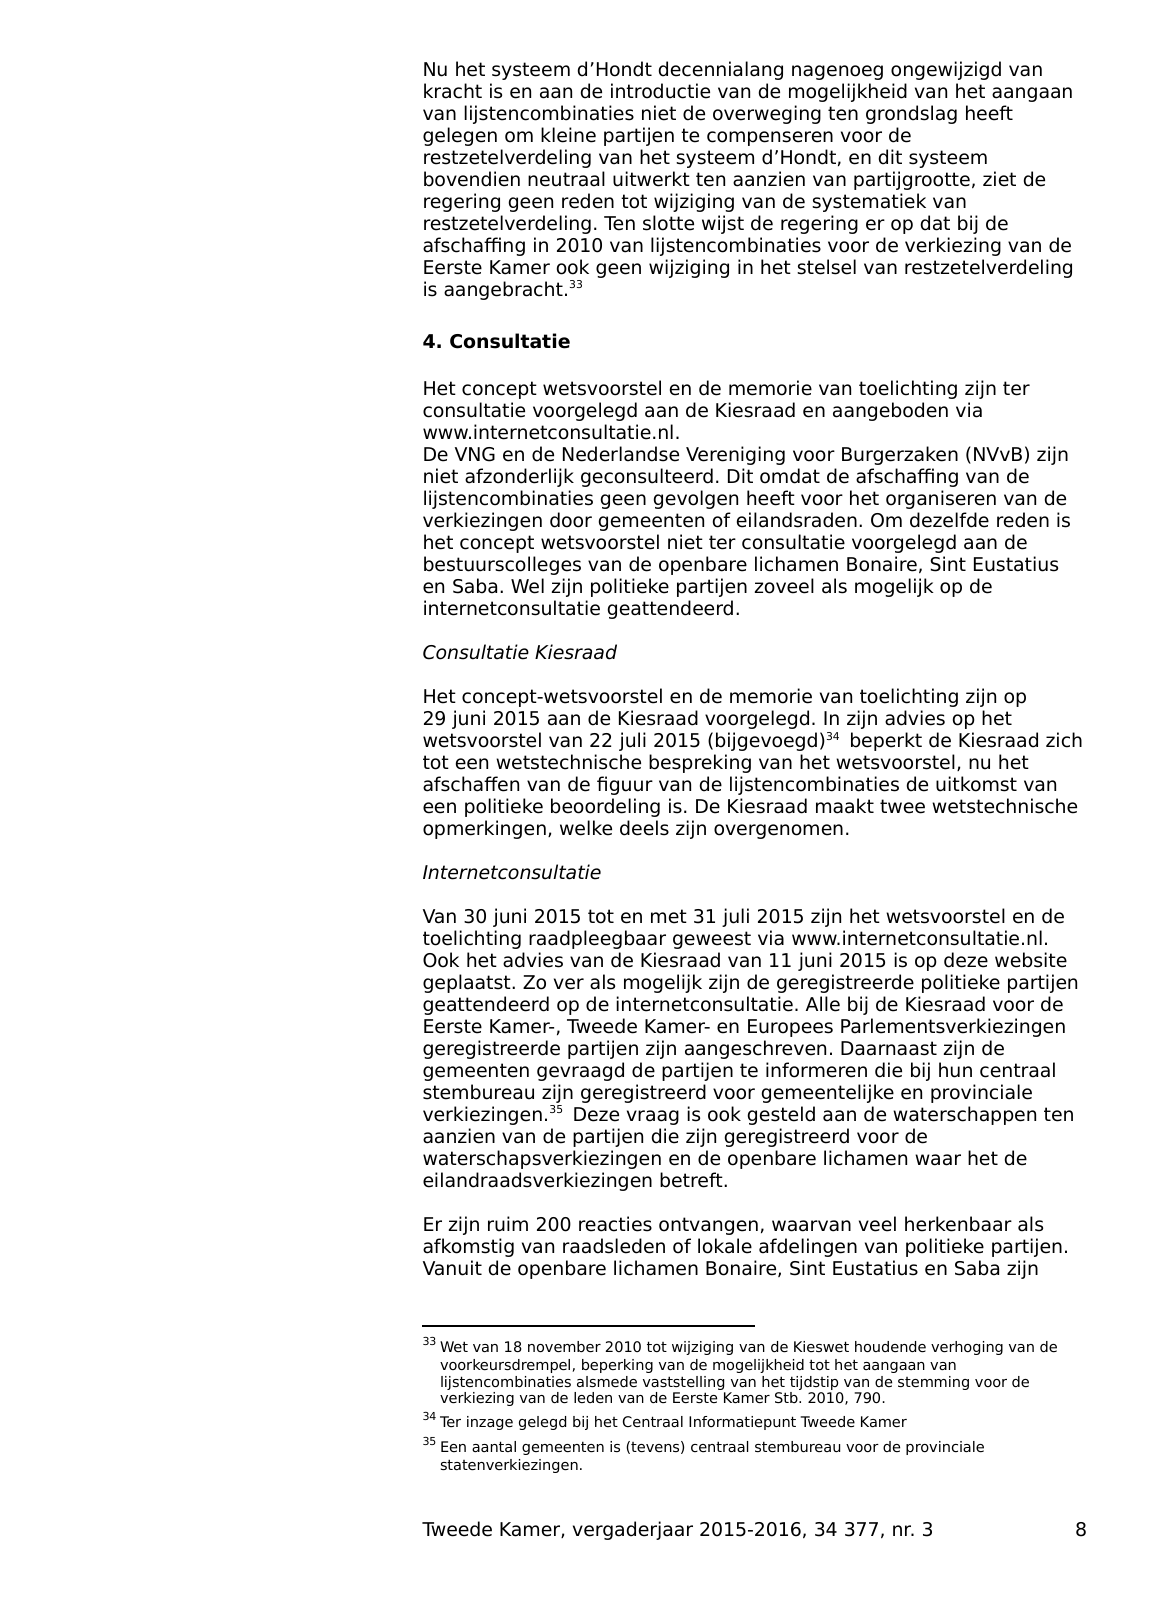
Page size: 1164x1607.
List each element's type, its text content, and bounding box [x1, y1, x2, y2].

subtitle Internetconsultatie [422, 862, 1087, 884]
text Ter inzage gelegd bij het Centraal Informatiepunt Tweede Kamer [422, 1410, 1087, 1432]
text Het concept wetsvoorstel en de memorie van toelichting zijn ter consultatie voorgelegd aan de Kiesraad en aangeboden via www.internetconsultatie.nl. [422, 378, 1087, 444]
text Van 30 juni 2015 tot en met 31 juli 2015 zijn het wetsvoorstel en de toelichting raadpleegbaar geweest via www.internetconsultatie.nl. Ook het advies van de Kiesraad van 11 juni 2015 is op deze website geplaatst. Zo ver als mogelijk zijn de geregistreerde politieke partijen geattendeerd op de internetconsultatie. Alle bij de Kiesraad voor de Eerste Kamer-, Tweede Kamer- en Europees Parlementsverkiezingen geregistreerde partijen zijn aangeschreven. Daarnaast zijn de gemeenten gevraagd de partijen te informeren die bij hun centraal stembureau zijn geregistreerd voor gemeentelijke en provinciale verkiezingen. Deze vraag is ook gesteld aan de waterschappen ten aanzien van de partijen die zijn geregistreerd voor de waterschapsverkiezingen en de openbare lichamen waar het de eilandraadsverkiezingen betreft. [422, 906, 1087, 1192]
subtitle 4. Consultatie [422, 331, 1087, 353]
subtitle Consultatie Kiesraad [422, 642, 1087, 664]
text Wet van 18 november 2010 tot wijziging van de Kieswet houdende verhoging van de voorkeursdrempel, beperking van de mogelijkheid tot het aangaan van lijstencombinaties alsmede vaststelling van het tijdstip van de stemming voor de verkiezing van de leden van de Eerste Kamer Stb. 2010, 790. [422, 1335, 1087, 1407]
text De VNG en de Nederlandse Vereniging voor Burgerzaken (NVvB) zijn niet afzonderlijk geconsulteerd. Dit omdat de afschaffing van de lijstencombinaties geen gevolgen heeft voor het organiseren van de verkiezingen door gemeenten of eilandsraden. Om dezelfde reden is het concept wetsvoorstel niet ter consultatie voorgelegd aan de bestuurscolleges van de openbare lichamen Bonaire, Sint Eustatius en Saba. Wel zijn politieke partijen zoveel als mogelijk op de internetconsultatie geattendeerd. [422, 444, 1087, 619]
text Er zijn ruim 200 reacties ontvangen, waarvan veel herkenbaar als afkomstig van raadsleden of lokale afdelingen van politieke partijen. Vanuit de openbare lichamen Bonaire, Sint Eustatius en Saba zijn [422, 1214, 1087, 1280]
text Het concept-wetsvoorstel en de memorie van toelichting zijn op 29 juni 2015 aan de Kiesraad voorgelegd. In zijn advies op het wetsvoorstel van 22 juli 2015 (bijgevoegd) beperkt de Kiesraad zich tot een wetstechnische bespreking van het wetsvoorstel, nu het afschaffen van de figuur van de lijstencombinaties de uitkomst van een politieke beoordeling is. De Kiesraad maakt twee wetstechnische opmerkingen, welke deels zijn overgenomen. [422, 686, 1087, 840]
text Nu het systeem d’Hondt decennialang nagenoeg ongewijzigd van kracht is en aan de introductie van de mogelijkheid van het aangaan van lijstencombinaties niet de overweging ten grondslag heeft gelegen om kleine partijen te compenseren voor de restzetelverdeling van het systeem d’Hondt, en dit systeem bovendien neutraal uitwerkt ten aanzien van partijgrootte, ziet de regering geen reden tot wijziging van de systematiek van restzetelverdeling. Ten slotte wijst de regering er op dat bij de afschaffing in 2010 van lijstencombinaties voor de verkiezing van de Eerste Kamer ook geen wijziging in het stelsel van restzetelverdeling is aangebracht. [422, 59, 1087, 301]
text Een aantal gemeenten is (tevens) centraal stembureau voor de provinciale statenverkiezingen. [422, 1435, 1087, 1474]
